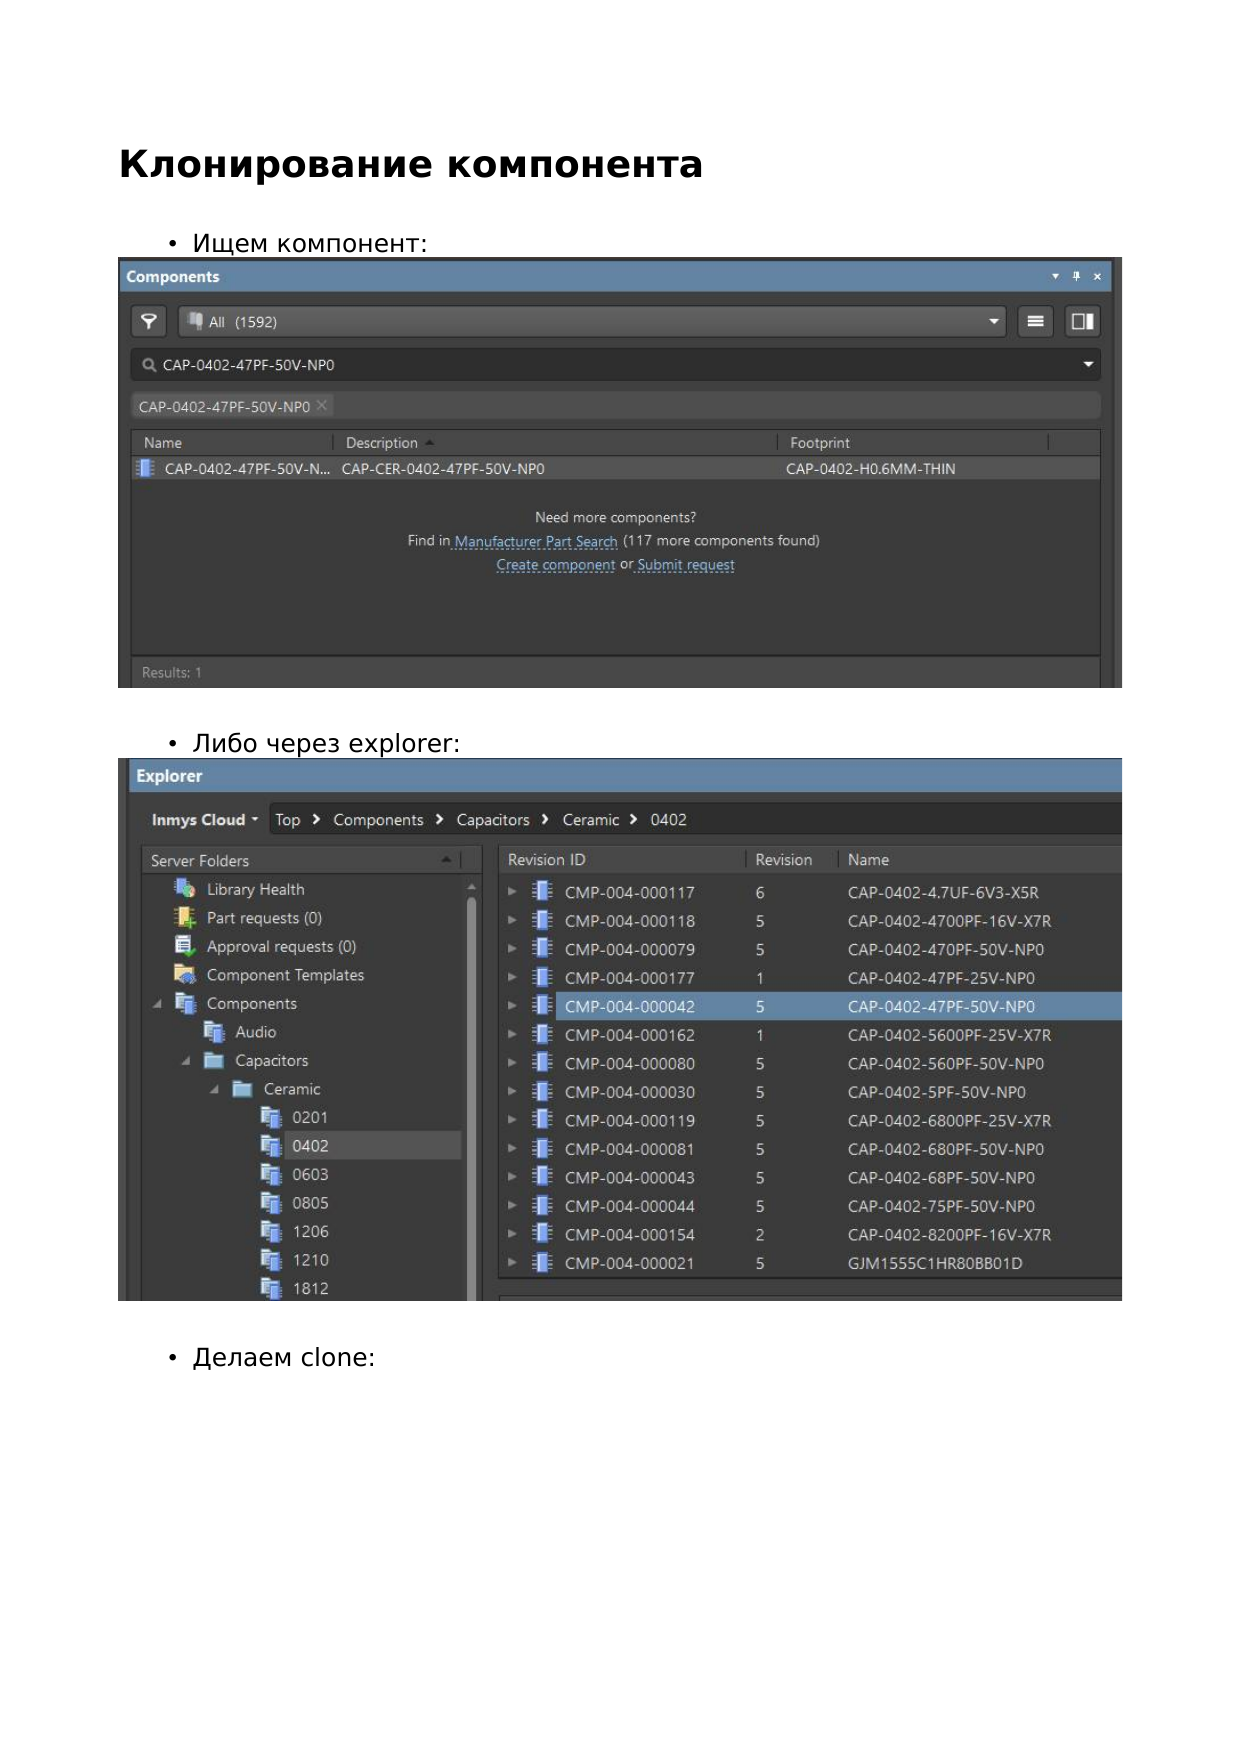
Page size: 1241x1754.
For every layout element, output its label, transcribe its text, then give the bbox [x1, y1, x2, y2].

subtitle Клонирование компонента [118, 143, 1122, 187]
list Делаем clone: [177, 1343, 1122, 1372]
list Либо через explorer: [177, 729, 1122, 758]
list Ищем компонент: [177, 229, 1122, 257]
picture [118, 758, 1123, 1301]
picture [118, 257, 1123, 688]
